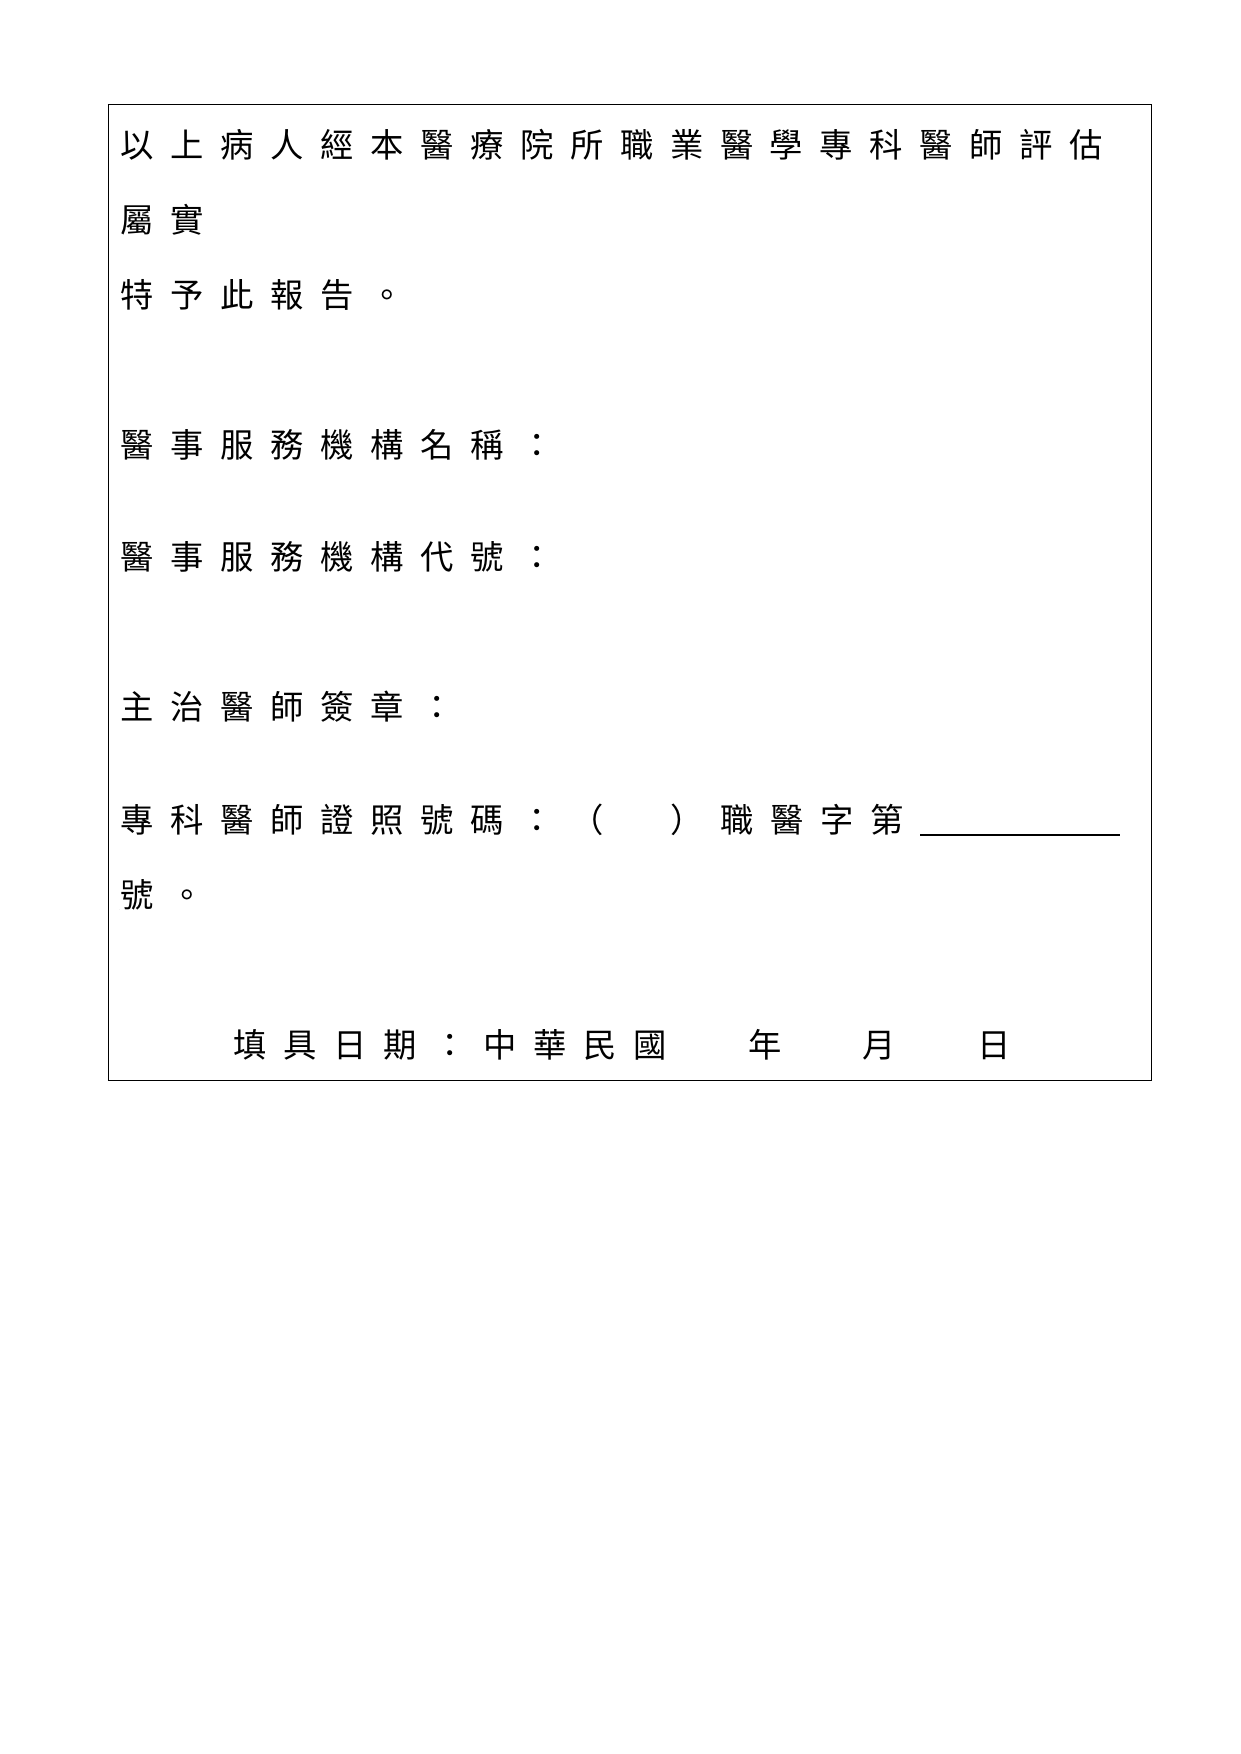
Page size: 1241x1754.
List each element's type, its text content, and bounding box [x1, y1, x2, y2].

table_cell 以上病人經本醫療院所職業醫學專科醫師評估屬實 特予此報告。 醫事服務機構名稱： 醫事服務機構代號： 主治醫師簽章： 專科醫師證照號碼：（ ）職醫字第 號。 填具日期：中華民國 年 月 日 [109, 105, 1151, 1080]
